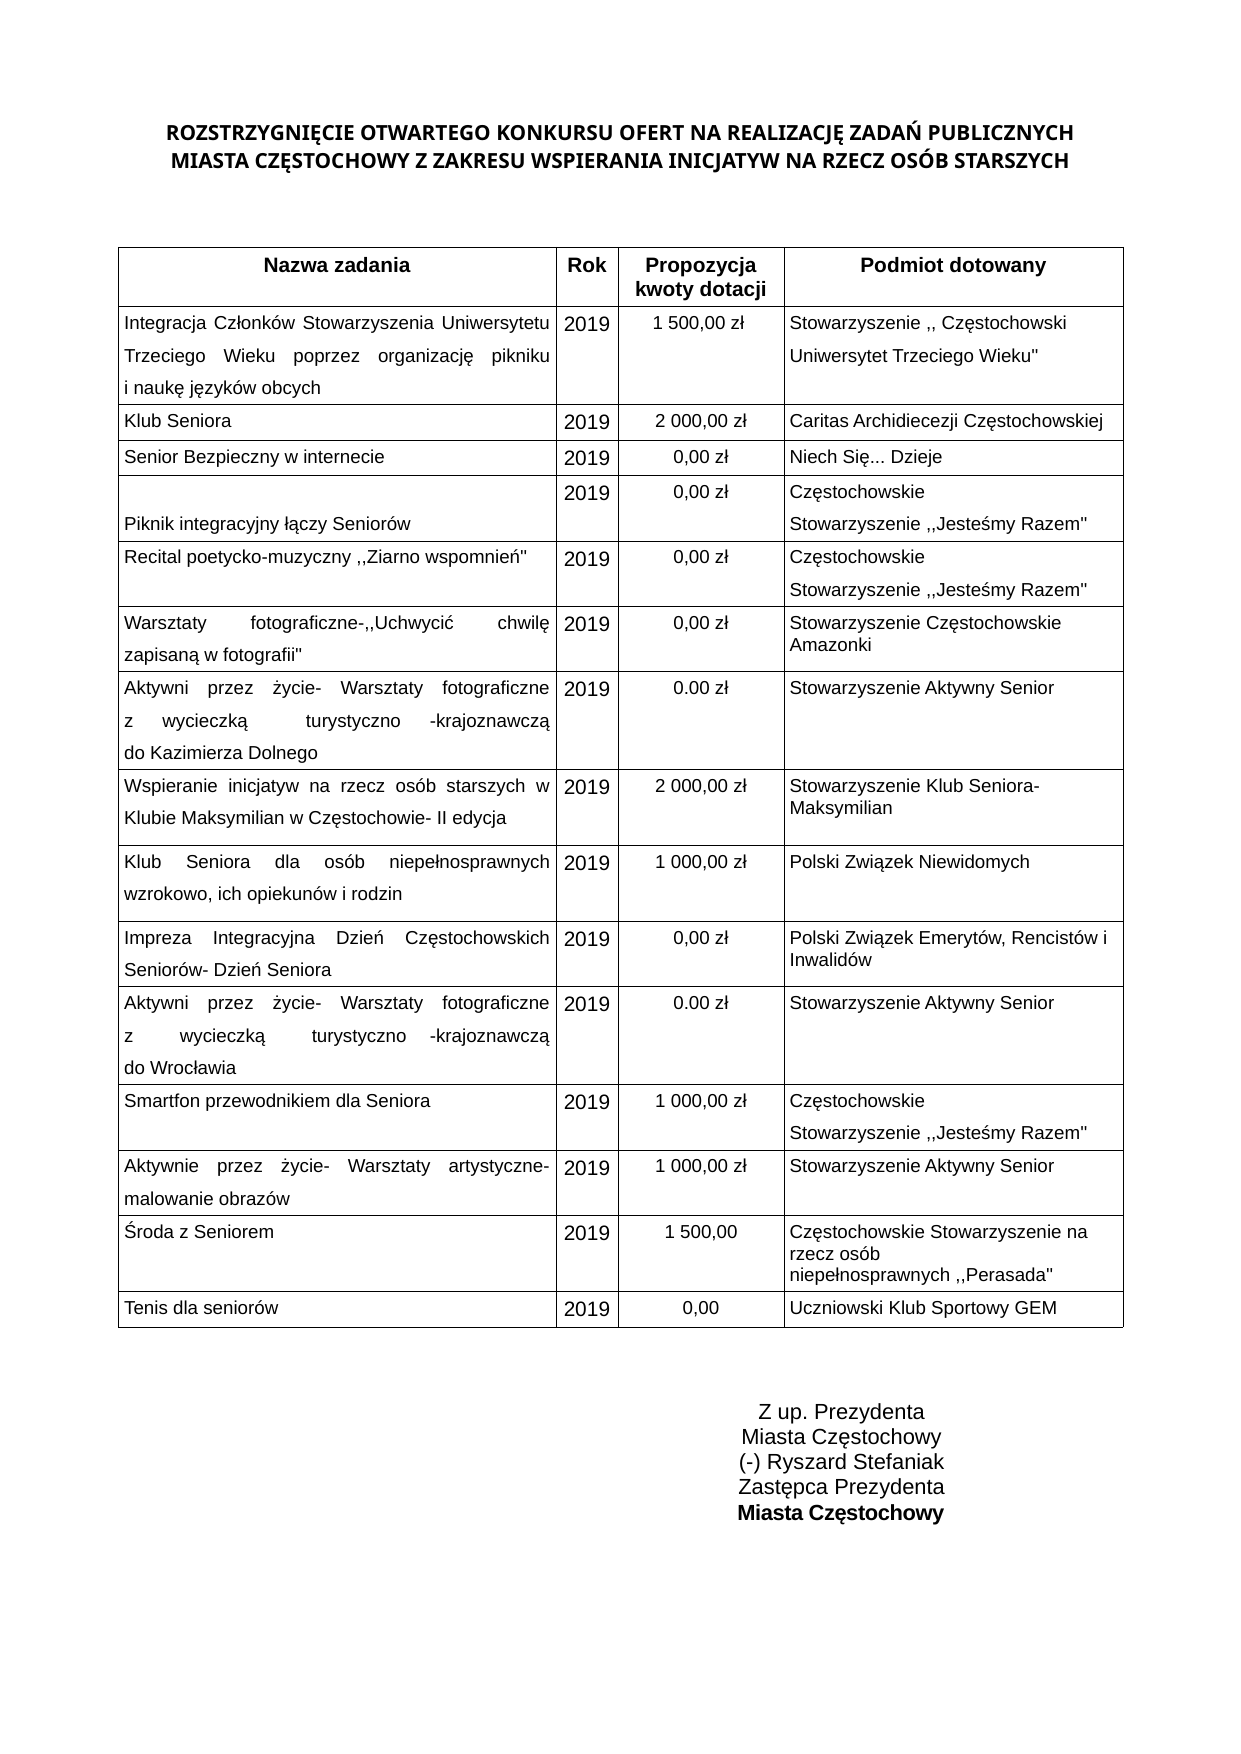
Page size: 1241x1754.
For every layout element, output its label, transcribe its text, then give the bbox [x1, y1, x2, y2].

table_cell 2 000,00 zł [619, 770, 784, 845]
table_header Podmiot dotowany [785, 248, 1123, 306]
text Miasta Częstochowy [561, 1424, 1122, 1449]
table_cell 0,00 zł [619, 987, 784, 1084]
table_cell Stowarzyszenie Aktywny Senior [785, 1151, 1123, 1215]
table_cell 2019 [557, 672, 618, 769]
text Miasta Częstochowy [118, 1499, 1122, 1525]
table_cell Stowarzyszenie Częstochowskie Amazonki [785, 607, 1123, 671]
table_cell Warsztaty fotograficzne-,,Uchwycić chwilę zapisaną w fotografii'' [119, 607, 556, 671]
table_cell Częstochowskie Stowarzyszenie na rzecz osób niepełnosprawnych ,,Perasada'' [785, 1216, 1123, 1291]
table_cell 2019 [557, 987, 618, 1084]
table_header Nazwa zadania [119, 248, 556, 306]
text MIASTA CZĘSTOCHOWY Z ZAKRESU WSPIERANIA INICJATYW NA RZECZ OSÓB STARSZYCH [118, 147, 1122, 175]
table_cell 1 000,00 zł [619, 1151, 784, 1215]
table_header Propozycja kwoty dotacji [619, 248, 784, 306]
table_cell 2019 [557, 542, 618, 606]
table_cell Wspieranie inicjatyw na rzecz osób starszych w Klubie Maksymilian w Częstochowie- II edycja [119, 770, 556, 845]
table_cell Częstochowskie Stowarzyszenie ,,Jesteśmy Razem'' [785, 1085, 1123, 1149]
table_cell Aktywnie przez życie- Warsztaty artystyczne-malowanie obrazów [119, 1151, 556, 1215]
table_cell 0,00 zł [619, 542, 784, 606]
table_cell Recital poetycko-muzyczny ,,Ziarno wspomnień'' [119, 542, 556, 606]
text (-) Ryszard Stefaniak [561, 1449, 1122, 1474]
table_cell 1 000,00 zł [619, 846, 784, 921]
table_cell Piknik integracyjny łączy Seniorów [119, 476, 556, 541]
table_cell 2019 [557, 770, 618, 845]
table_cell Częstochowskie Stowarzyszenie ,,Jesteśmy Razem'' [785, 476, 1123, 541]
table_cell 2019 [557, 922, 618, 986]
table_cell 2019 [557, 1216, 618, 1291]
table_cell 1 000,00 zł [619, 1085, 784, 1149]
table_cell Częstochowskie Stowarzyszenie ,,Jesteśmy Razem'' [785, 542, 1123, 606]
table_cell 2019 [557, 307, 618, 404]
table_cell 2019 [557, 846, 618, 921]
text Zastępca Prezydenta [561, 1474, 1122, 1499]
table_cell 2019 [557, 1292, 618, 1327]
table_cell Klub Seniora dla osób niepełnosprawnych wzrokowo, ich opiekunów i rodzin [119, 846, 556, 921]
table_cell 1 500,00 [619, 1216, 784, 1291]
table_cell Senior Bezpieczny w internecie [119, 441, 556, 475]
table_cell Polski Związek Emerytów, Rencistów i Inwalidów [785, 922, 1123, 986]
table_cell Stowarzyszenie Aktywny Senior [785, 987, 1123, 1084]
table_cell Impreza Integracyjna Dzień Częstochowskich Seniorów- Dzień Seniora [119, 922, 556, 986]
table_cell 2019 [557, 441, 618, 475]
table_cell 2019 [557, 405, 618, 439]
table_cell Stowarzyszenie Klub Seniora-Maksymilian [785, 770, 1123, 845]
table_cell Aktywni przez życie- Warsztaty fotograficzne z wycieczką turystyczno -krajoznawczą do Wrocławia [119, 987, 556, 1084]
table_cell Smartfon przewodnikiem dla Seniora [119, 1085, 556, 1149]
table_cell Integracja Członków Stowarzyszenia Uniwersytetu Trzeciego Wieku poprzez organizację pikniku i naukę języków obcych [119, 307, 556, 404]
table_cell 2019 [557, 1085, 618, 1149]
table_cell Środa z Seniorem [119, 1216, 556, 1291]
table_cell 2019 [557, 476, 618, 541]
table_cell 0,00 zł [619, 672, 784, 769]
table_cell Polski Związek Niewidomych [785, 846, 1123, 921]
table_cell 0,00 [619, 1292, 784, 1327]
table_cell 0,00 zł [619, 441, 784, 475]
table_cell 0,00 zł [619, 922, 784, 986]
table_header Rok [557, 248, 618, 306]
text Z up. Prezydenta [561, 1399, 1122, 1424]
table_cell 2 000,00 zł [619, 405, 784, 439]
table_cell 2019 [557, 1151, 618, 1215]
table_cell 1 500,00 zł [619, 307, 784, 404]
table_cell 0,00 zł [619, 476, 784, 541]
table_cell Klub Seniora [119, 405, 556, 439]
table_cell 2019 [557, 607, 618, 671]
table_cell Tenis dla seniorów [119, 1292, 556, 1327]
table_cell Caritas Archidiecezji Częstochowskiej [785, 405, 1123, 439]
table_cell Aktywni przez życie- Warsztaty fotograficzne z wycieczką turystyczno -krajoznawczą do Kazimierza Dolnego [119, 672, 556, 769]
table_cell Niech Się... Dzieje [785, 441, 1123, 475]
table_cell 0,00 zł [619, 607, 784, 671]
table_cell Stowarzyszenie ,, Częstochowski Uniwersytet Trzeciego Wieku'' [785, 307, 1123, 404]
text ROZSTRZYGNIĘCIE OTWARTEGO KONKURSU OFERT NA REALIZACJĘ ZADAŃ PUBLICZNYCH [118, 118, 1122, 147]
table_cell Uczniowski Klub Sportowy GEM [785, 1292, 1123, 1327]
table_cell Stowarzyszenie Aktywny Senior [785, 672, 1123, 769]
